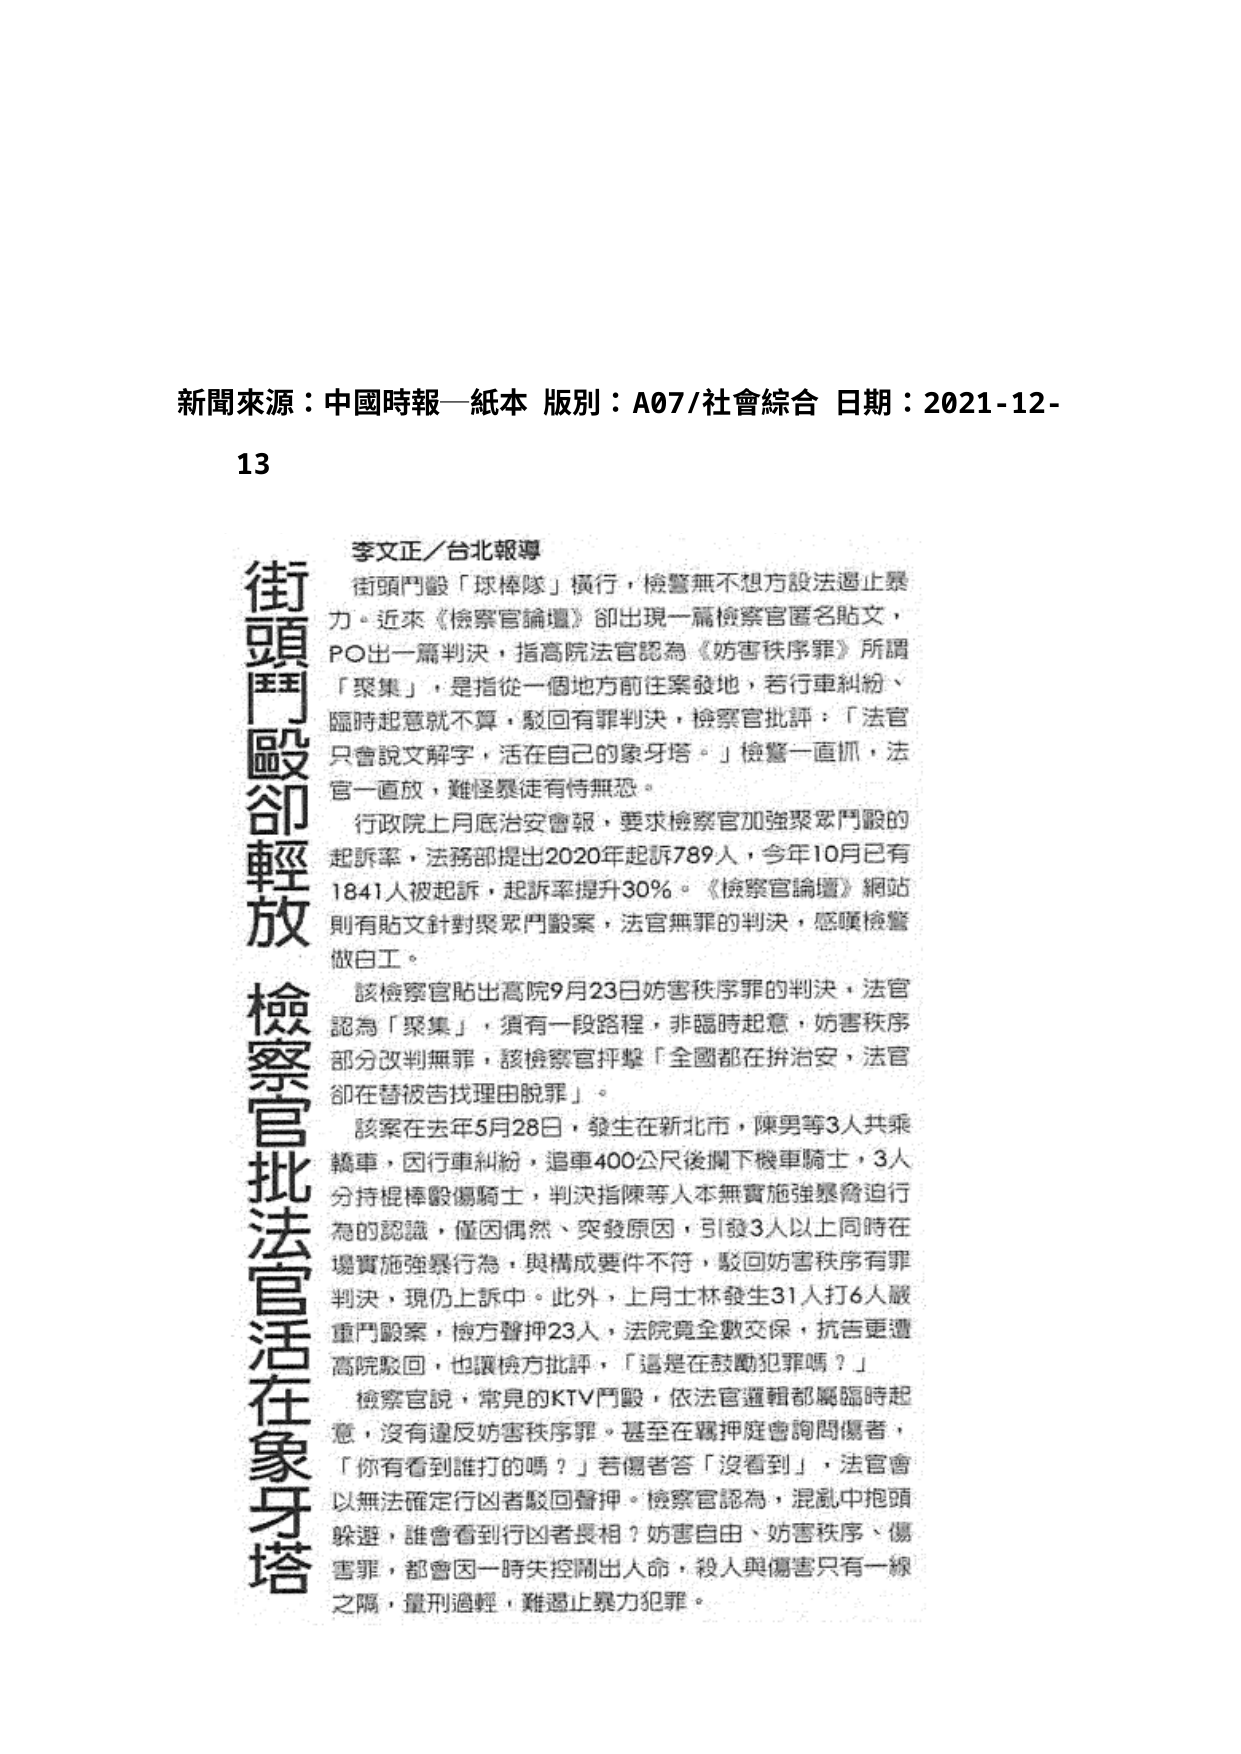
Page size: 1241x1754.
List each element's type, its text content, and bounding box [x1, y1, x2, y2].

text 新聞來源：中國時報─紙本 版別：A07/社會綜合 日期：2021-12-13 [177, 359, 1063, 484]
